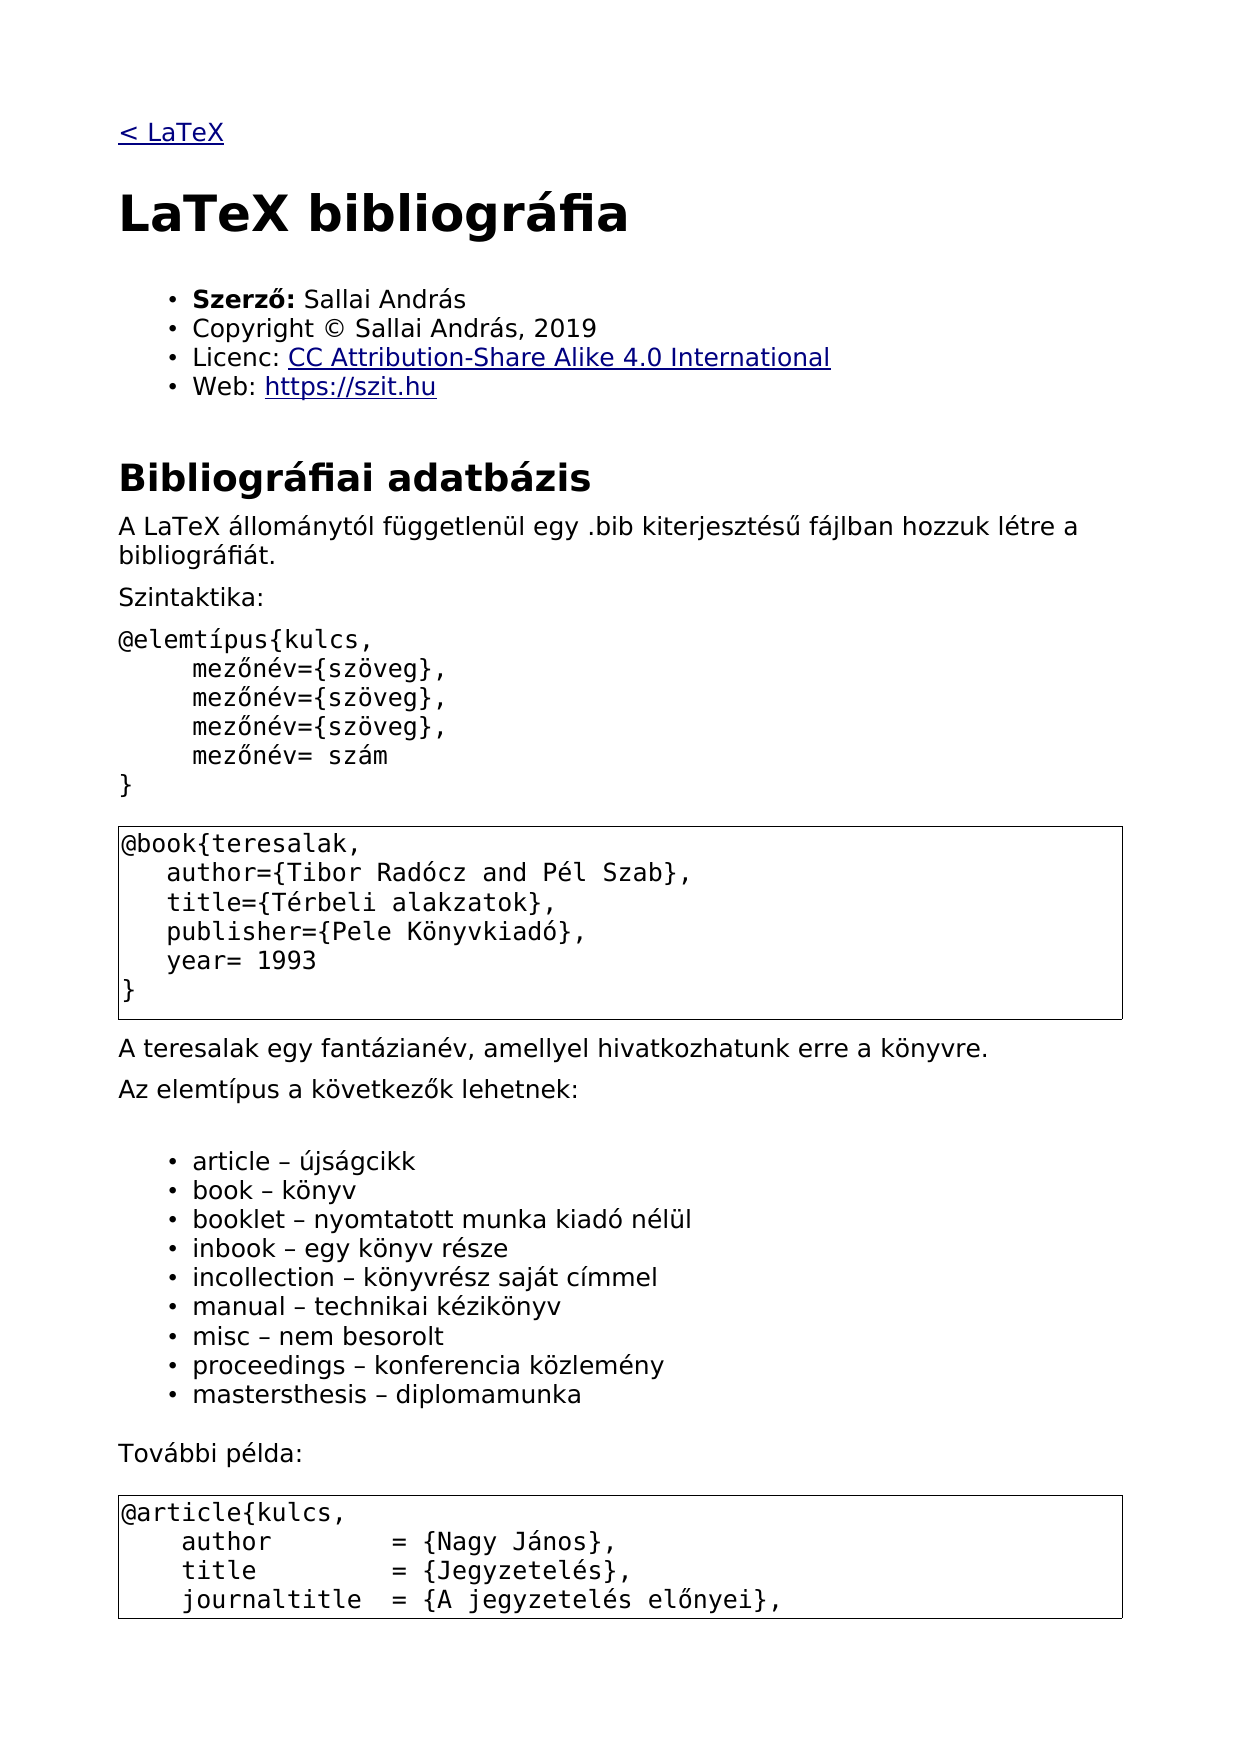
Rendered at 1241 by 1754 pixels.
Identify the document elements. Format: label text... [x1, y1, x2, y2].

list booklet – nyomtatott munka kiadó nélül [177, 1205, 1122, 1234]
subtitle LaTeX bibliográfia [118, 185, 1122, 243]
text Szintaktika: [118, 583, 1122, 612]
text A teresalak egy fantázianév, amellyel hivatkozhatunk erre a könyvre. [118, 1034, 1122, 1063]
list book – könyv [177, 1176, 1122, 1205]
text Az elemtípus a következők lehetnek: [118, 1076, 1122, 1105]
subtitle Bibliográfiai adatbázis [118, 456, 1122, 500]
list incollection – könyvrész saját címmel [177, 1263, 1122, 1293]
list Copyright © Sallai András, 2019 [177, 314, 1122, 343]
list Licenc: CC Attribution-Share Alike 4.0 International [177, 343, 1122, 372]
text < LaTeX [118, 118, 1122, 147]
list article – újságcikk [177, 1147, 1122, 1176]
list inbook – egy könyv része [177, 1234, 1122, 1263]
text @elemtípus{kulcs, mezőnév={szöveg}, mezőnév={szöveg}, mezőnév={szöveg}, mezőnév= szám } [118, 625, 1122, 800]
list manual – technikai kézikönyv [177, 1293, 1122, 1322]
text További példa: [118, 1439, 1122, 1468]
text A LaTeX állománytól függetlenül egy .bib kiterjesztésű fájlban hozzuk létre a bibliográfiát. [118, 512, 1122, 571]
list Szerző: Sallai András [177, 285, 1122, 314]
table_header @book{teresalak, author={Tibor Radócz and Pél Szab}, title={Térbeli alakzatok}, publisher={Pele Könyvkiadó}, year= 1993 } [119, 827, 1122, 1019]
list misc – nem besorolt [177, 1322, 1122, 1351]
list proceedings – konferencia közlemény [177, 1351, 1122, 1380]
list mastersthesis – diplomamunka [177, 1380, 1122, 1409]
list Web: https://szit.hu [177, 372, 1122, 402]
table_header @article{kulcs, author = {Nagy János}, title = {Jegyzetelés}, journaltitle = {A jegyzetelés előnyei}, [119, 1496, 1122, 1618]
